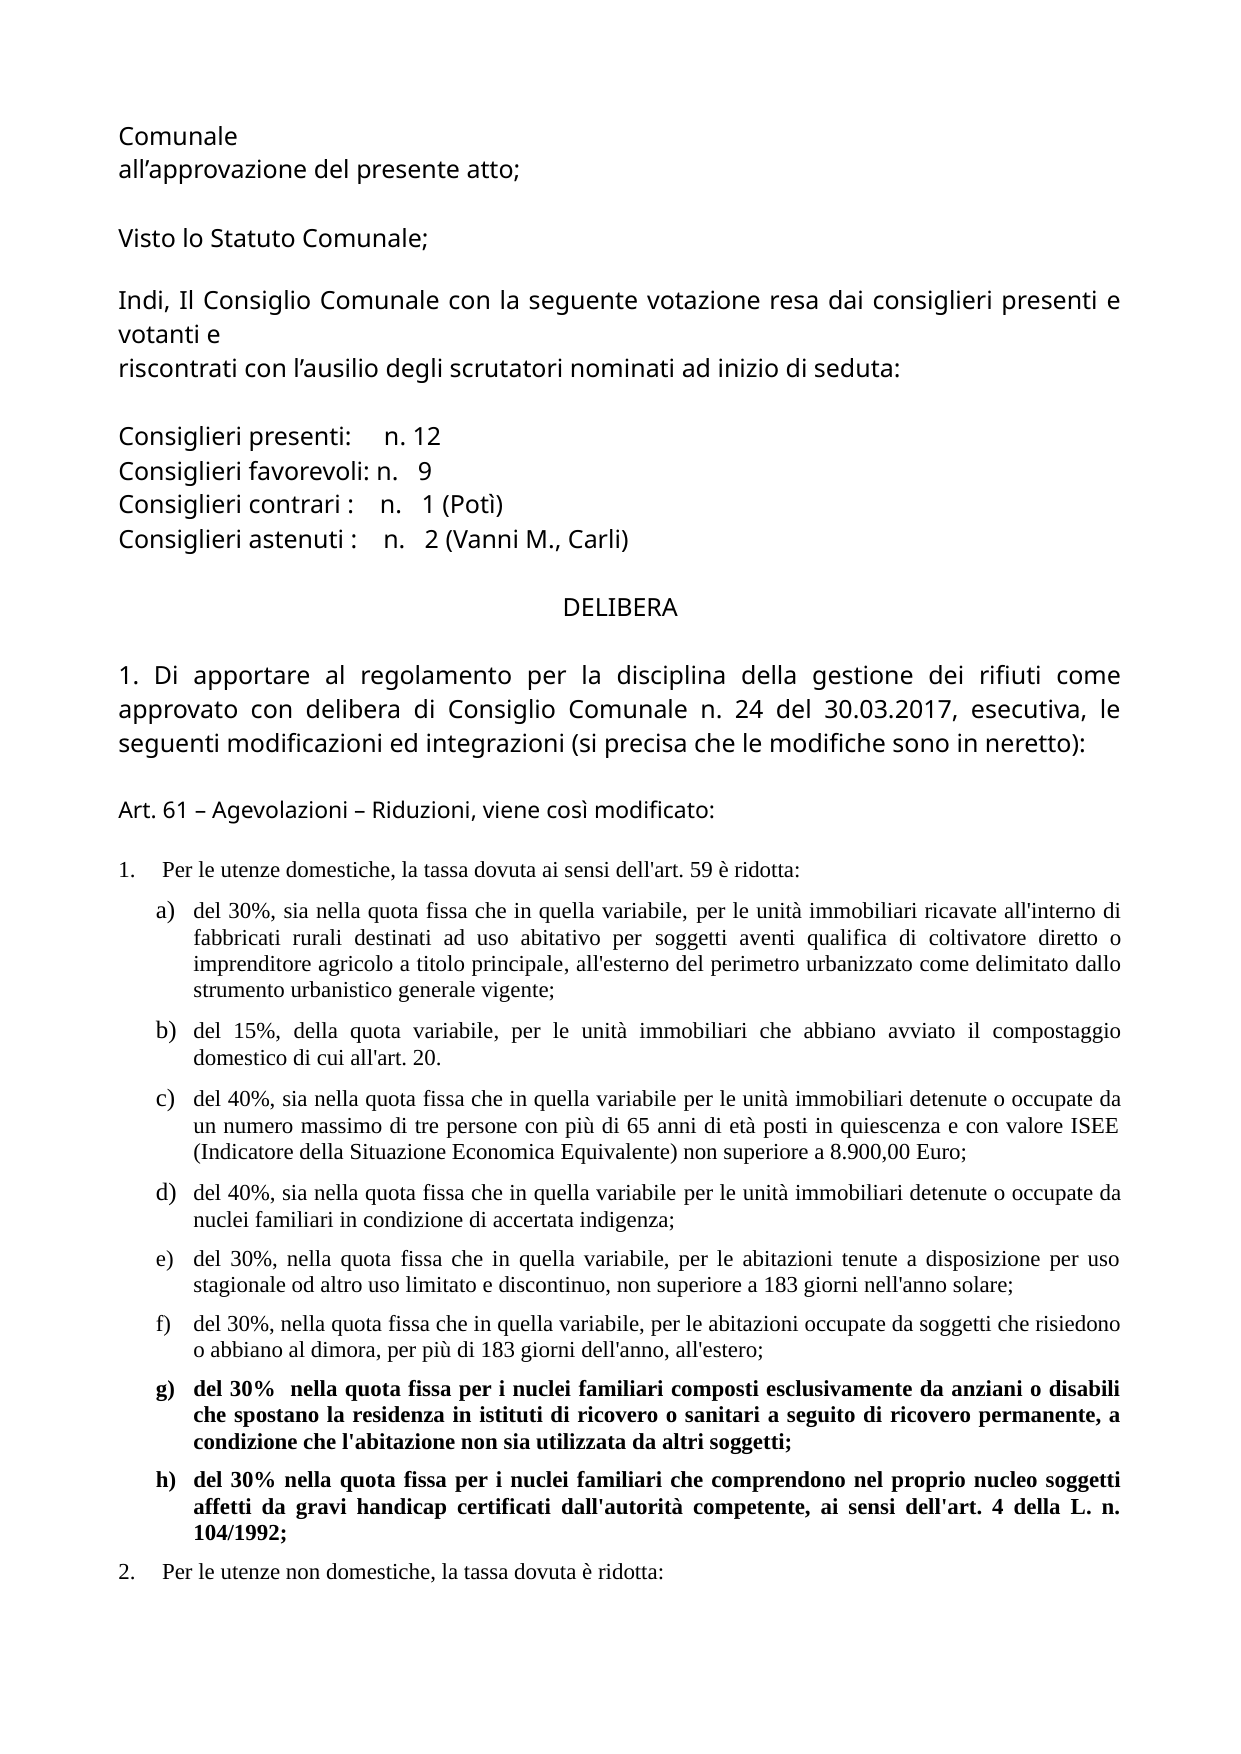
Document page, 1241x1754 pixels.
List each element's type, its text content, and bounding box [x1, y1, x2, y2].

text Consiglieri favorevoli: n. 9 [118, 453, 1122, 487]
list del 40%, sia nella quota fissa che in quella variabile per le unità immobiliari detenute o occupate da un numero massimo di tre persone con più di 65 anni di età posti in quiescenza e con valore ISEE (Indicatore della Situazione Economica Equivalente) non superiore a 8.900,00 Euro; [156, 1083, 1122, 1164]
list del 15%, della quota variabile, per le unità immobiliari che abbiano avviato il compostaggio domestico di cui all'art. 20. [156, 1015, 1122, 1071]
list del 30% nella quota fissa per i nuclei familiari che comprendono nel proprio nucleo soggetti affetti da gravi handicap certificati dall'autorità competente, ai sensi dell'art. 4 della L. n. 104/1992; [156, 1467, 1122, 1546]
list del 30%, nella quota fissa che in quella variabile, per le abitazioni occupate da soggetti che risiedono o abbiano al dimora, per più di 183 giorni dell'anno, all'estero; [156, 1310, 1122, 1362]
list Per le utenze domestiche, la tassa dovuta ai sensi dell'art. 59 è ridotta: [118, 856, 1122, 883]
text DELIBERA [118, 589, 1122, 623]
list del 30%, sia nella quota fissa che in quella variabile, per le unità immobiliari ricavate all'interno di fabbricati rurali destinati ad uso abitativo per soggetti aventi qualifica di coltivatore diretto o imprenditore agricolo a titolo principale, all'esterno del perimetro urbanizzato come delimitato dallo strumento urbanistico generale vigente; [156, 895, 1122, 1003]
text 1. Di apportare al regolamento per la disciplina della gestione dei rifiuti come approvato con delibera di Consiglio Comunale n. 24 del 30.03.2017, esecutiva, le seguenti modificazioni ed integrazioni (si precisa che le modifiche sono in neretto): [118, 657, 1122, 760]
list del 30% nella quota fissa per i nuclei familiari composti esclusivamente da anziani o disabili che spostano la residenza in istituti di ricovero o sanitari a seguito di ricovero permanente, a condizione che l'abitazione non sia utilizzata da altri soggetti; [156, 1375, 1122, 1454]
text Comunale [118, 118, 1122, 152]
text Visto lo Statuto Comunale; [118, 220, 1122, 254]
list del 40%, sia nella quota fissa che in quella variabile per le unità immobiliari detenute o occupate da nuclei familiari in condizione di accertata indigenza; [156, 1177, 1122, 1232]
list Per le utenze non domestiche, la tassa dovuta è ridotta: [118, 1558, 1122, 1584]
text riscontrati con l’ausilio degli scrutatori nominati ad inizio di seduta: [118, 351, 1122, 385]
text Consiglieri astenuti : n. 2 (Vanni M., Carli) [118, 521, 1122, 555]
list del 30%, nella quota fissa che in quella variabile, per le abitazioni tenute a disposizione per uso stagionale od altro uso limitato e discontinuo, non superiore a 183 giorni nell'anno solare; [156, 1244, 1122, 1297]
text Indi, Il Consiglio Comunale con la seguente votazione resa dai consiglieri presenti e votanti e [118, 283, 1122, 351]
text all’approvazione del presente atto; [118, 152, 1122, 186]
text Art. 61 – Agevolazioni – Riduzioni, viene così modificato: [118, 794, 1122, 825]
text Consiglieri contrari : n. 1 (Potì) [118, 487, 1122, 521]
text Consiglieri presenti: n. 12 [118, 419, 1122, 453]
